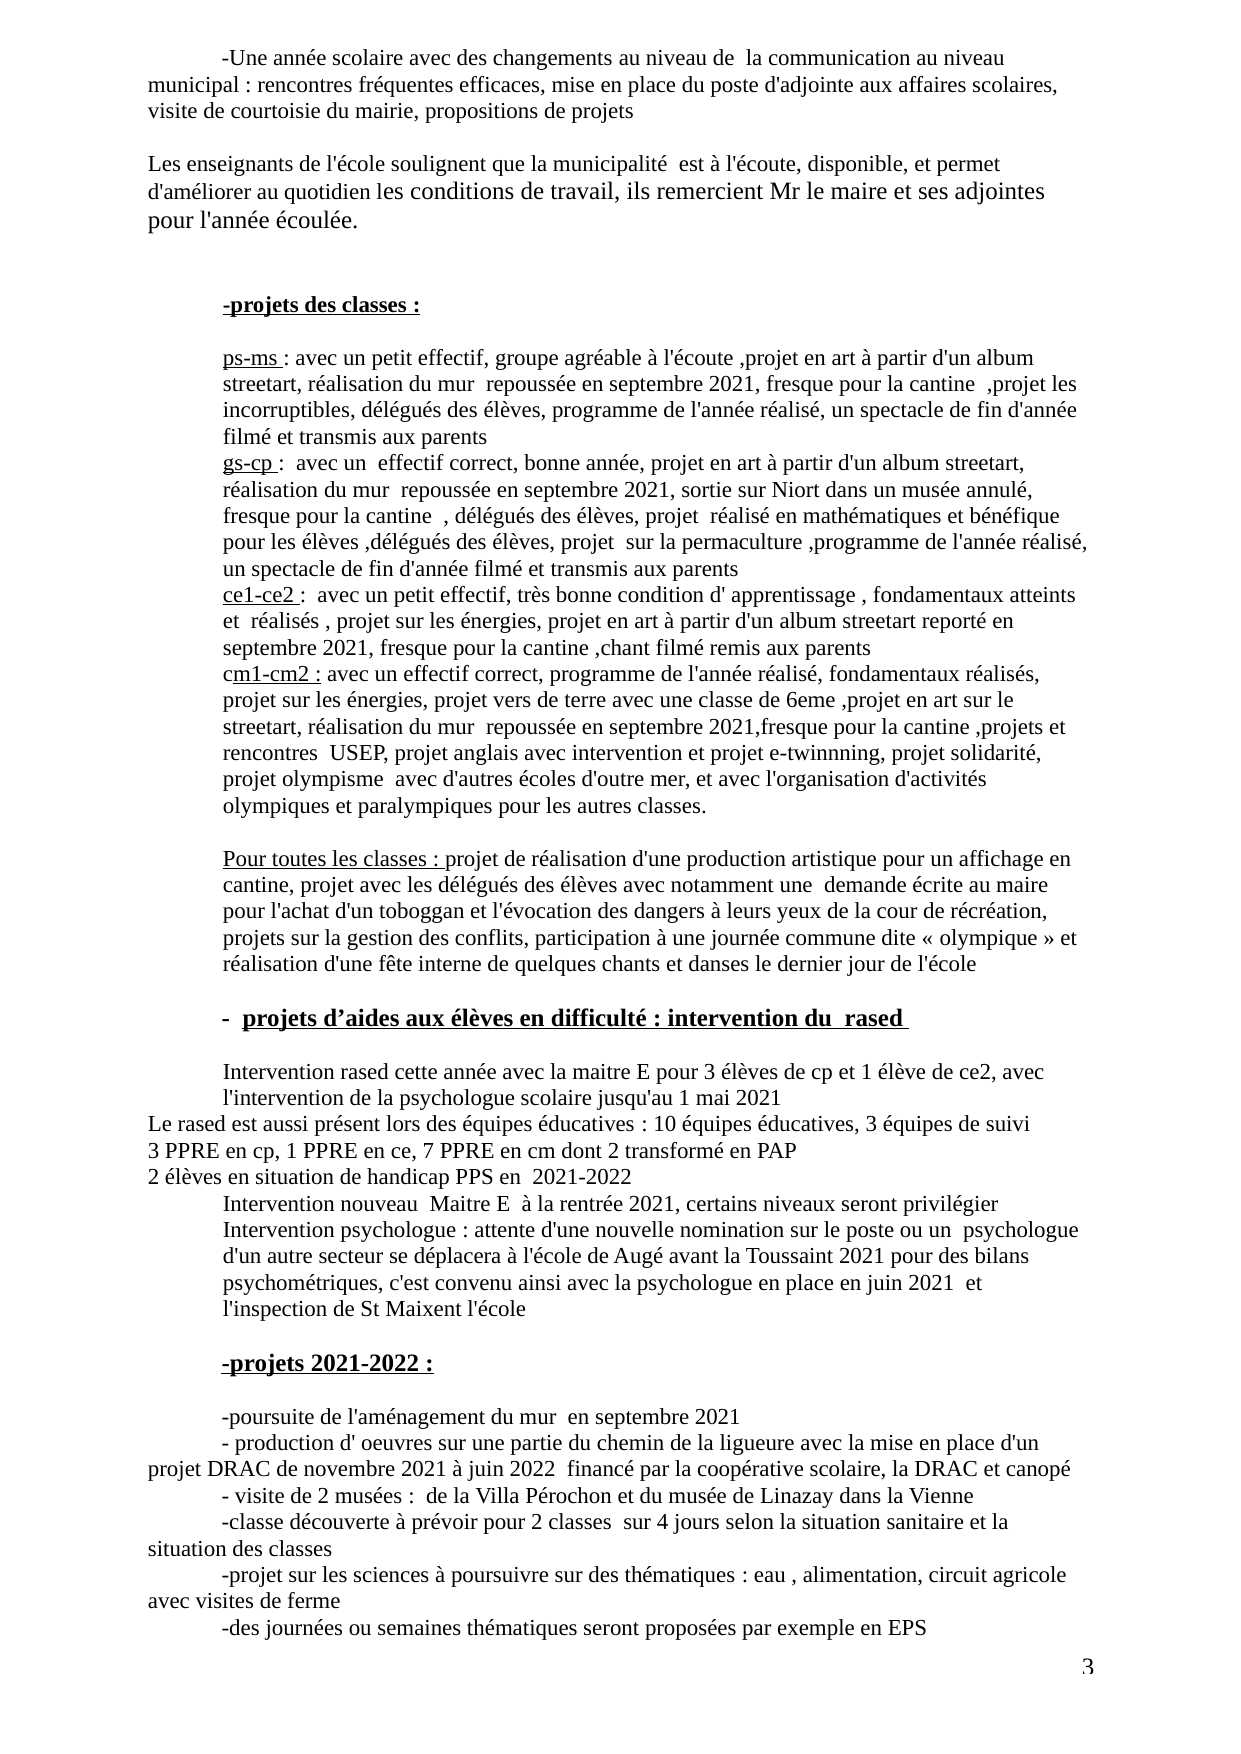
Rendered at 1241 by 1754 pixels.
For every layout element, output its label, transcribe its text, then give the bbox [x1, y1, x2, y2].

text -projets 2021-2022 : [148, 1348, 1093, 1376]
list Intervention nouveau Maitre E à la rentrée 2021, certains niveaux seront privilégier [223, 1189, 1093, 1216]
text -Une année scolaire avec des changements au niveau de la communication au niveau municipal : rencontres fréquentes efficaces, mise en place du poste d'adjointe aux affaires scolaires, visite de courtoisie du mairie, propositions de projets [148, 44, 1093, 123]
text - visite de 2 musées : de la Villa Pérochon et du musée de Linazay dans la Vienne [148, 1482, 1093, 1508]
text - production d' oeuvres sur une partie du chemin de la ligueure avec la mise en place d'un projet DRAC de novembre 2021 à juin 2022 financé par la coopérative scolaire, la DRAC et canopé [148, 1429, 1093, 1482]
text 3 PPRE en cp, 1 PPRE en ce, 7 PPRE en cm dont 2 transformé en PAP [148, 1137, 1093, 1163]
text -des journées ou semaines thématiques seront proposées par exemple en EPS [148, 1614, 1093, 1640]
list cm1-cm2 : avec un effectif correct, programme de l'année réalisé, fondamentaux réalisés, projet sur les énergies, projet vers de terre avec une classe de 6eme ,projet en art sur le streetart, réalisation du mur repoussée en septembre 2021,fresque pour la cantine ,projets et rencontres USEP, projet anglais avec intervention et projet e-twinnning, projet solidarité, projet olympisme avec d'autres écoles d'outre mer, et avec l'organisation d'activités olympiques et paralympiques pour les autres classes. [223, 660, 1093, 818]
text Le rased est aussi présent lors des équipes éducatives : 10 équipes éducatives, 3 équipes de suivi [148, 1111, 1093, 1137]
list gs-cp : avec un effectif correct, bonne année, projet en art à partir d'un album streetart, réalisation du mur repoussée en septembre 2021, sortie sur Niort dans un musée annulé, fresque pour la cantine , délégués des élèves, projet réalisé en mathématiques et bénéfique pour les élèves ,délégués des élèves, projet sur la permaculture ,programme de l'année réalisé, un spectacle de fin d'année filmé et transmis aux parents [223, 449, 1093, 581]
list Intervention rased cette année avec la maitre E pour 3 élèves de cp et 1 élève de ce2, avec l'intervention de la psychologue scolaire jusqu'au 1 mai 2021 [223, 1058, 1093, 1111]
text 2 élèves en situation de handicap PPS en 2021-2022 [148, 1163, 1093, 1189]
text Les enseignants de l'école soulignent que la municipalité est à l'écoute, disponible, et permet d'améliorer au quotidien les conditions de travail, ils remercient Mr le maire et ses adjointes pour l'année écoulée. [148, 150, 1093, 234]
list -projets des classes : [223, 291, 1093, 317]
list ps-ms : avec un petit effectif, groupe agréable à l'écoute ,projet en art à partir d'un album streetart, réalisation du mur repoussée en septembre 2021, fresque pour la cantine ,projet les incorruptibles, délégués des élèves, programme de l'année réalisé, un spectacle de fin d'année filmé et transmis aux parents [223, 344, 1093, 449]
text -classe découverte à prévoir pour 2 classes sur 4 jours selon la situation sanitaire et la situation des classes [148, 1508, 1093, 1561]
text - projets d’aides aux élèves en difficulté : intervention du rased [148, 1003, 1093, 1031]
text -poursuite de l'aménagement du mur en septembre 2021 [148, 1403, 1093, 1429]
text -projet sur les sciences à poursuivre sur des thématiques : eau , alimentation, circuit agricole avec visites de ferme [148, 1561, 1093, 1614]
list Intervention psychologue : attente d'une nouvelle nomination sur le poste ou un psychologue d'un autre secteur se déplacera à l'école de Augé avant la Toussaint 2021 pour des bilans psychométriques, c'est convenu ainsi avec la psychologue en place en juin 2021 et l'inspection de St Maixent l'école [223, 1216, 1093, 1321]
list Pour toutes les classes : projet de réalisation d'une production artistique pour un affichage en cantine, projet avec les délégués des élèves avec notamment une demande écrite au maire pour l'achat d'un toboggan et l'évocation des dangers à leurs yeux de la cour de récréation, projets sur la gestion des conflits, participation à une journée commune dite « olympique » et réalisation d'une fête interne de quelques chants et danses le dernier jour de l'école [223, 844, 1093, 976]
list ce1-ce2 : avec un petit effectif, très bonne condition d' apprentissage , fondamentaux atteints et réalisés , projet sur les énergies, projet en art à partir d'un album streetart reporté en septembre 2021, fresque pour la cantine ,chant filmé remis aux parents [223, 581, 1093, 660]
